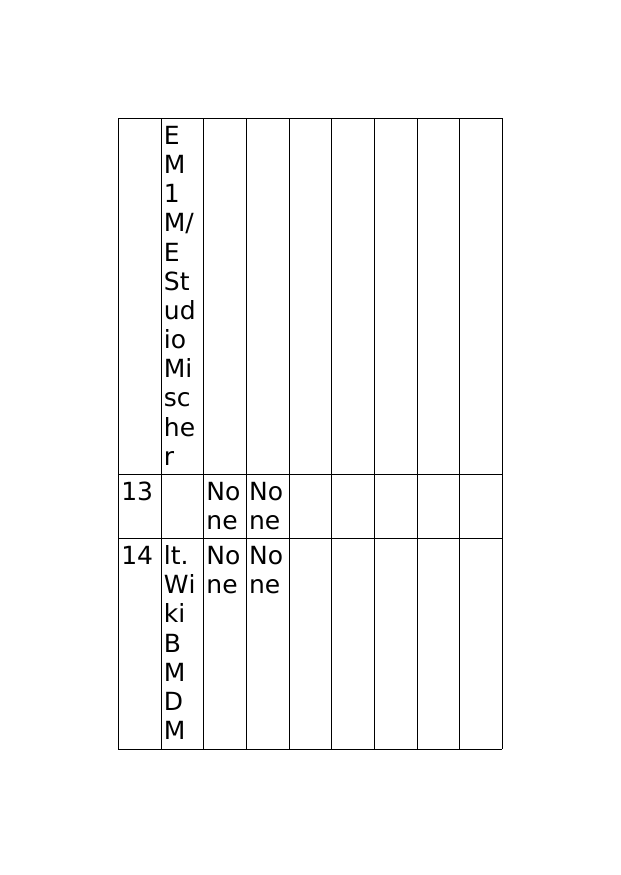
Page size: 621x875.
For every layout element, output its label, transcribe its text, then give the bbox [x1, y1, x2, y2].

table_cell lt. Wiki BMD M [162, 539, 203, 748]
table_cell [460, 119, 502, 474]
table_cell None [204, 539, 246, 748]
table_cell [332, 539, 374, 748]
table_cell [418, 539, 459, 748]
table_cell [204, 119, 246, 474]
table_cell None [247, 539, 289, 748]
table_cell [460, 475, 502, 538]
table_cell [375, 539, 417, 748]
table_cell None [204, 475, 246, 538]
table_cell [162, 475, 203, 538]
table_cell [418, 475, 459, 538]
table_cell [375, 475, 417, 538]
table_cell [375, 119, 417, 474]
table_cell [119, 119, 161, 474]
table_cell 13 [119, 475, 161, 538]
table_cell [418, 119, 459, 474]
table_cell [290, 119, 331, 474]
table_cell None [247, 475, 289, 538]
table_cell [247, 119, 289, 474]
table_cell EM 1 M/E Studio Mischer [162, 119, 203, 474]
table_cell [290, 539, 331, 748]
table_cell [332, 475, 374, 538]
table_cell [290, 475, 331, 538]
table_cell [460, 539, 502, 748]
table_cell [332, 119, 374, 474]
table_cell 14 [119, 539, 161, 748]
